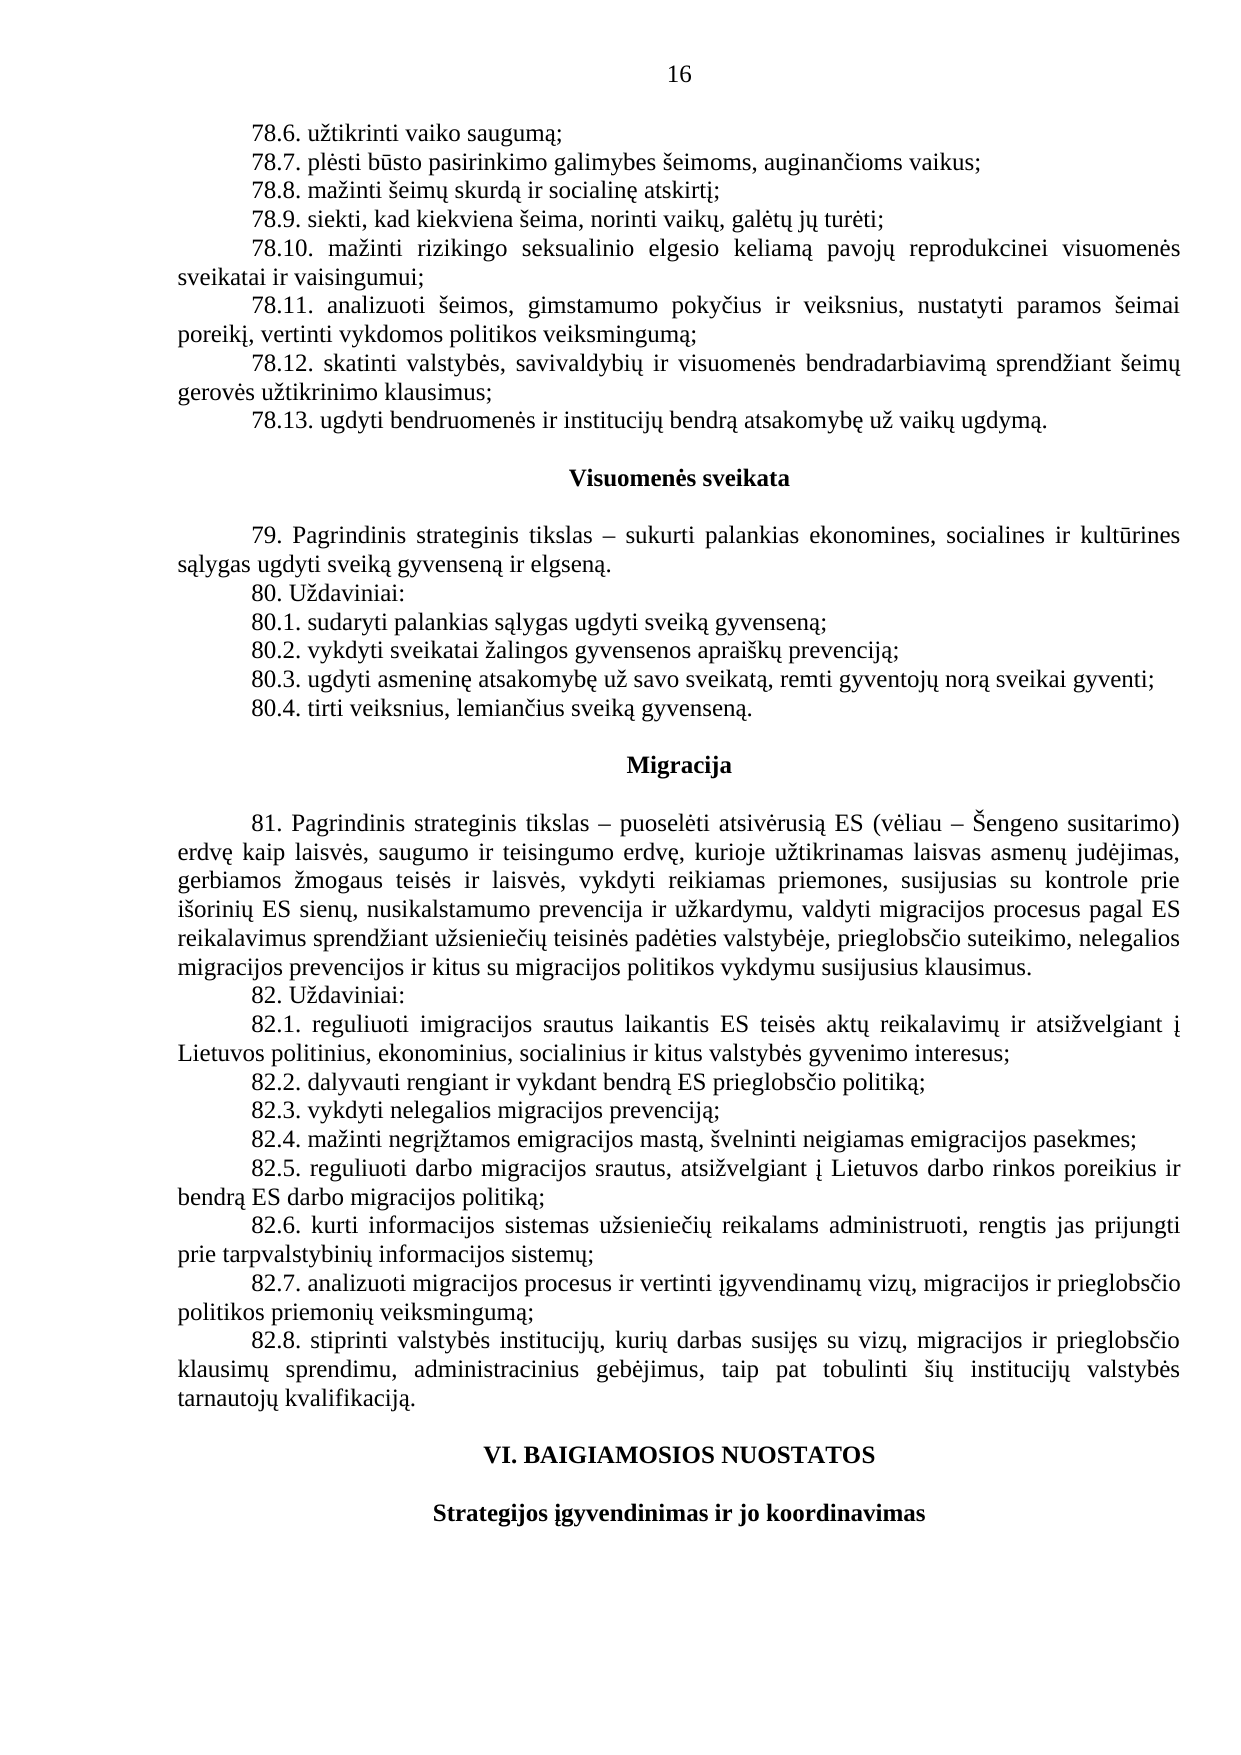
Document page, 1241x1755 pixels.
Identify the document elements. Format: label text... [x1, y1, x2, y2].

text 79. Pagrindinis strateginis tikslas – sukurti palankias ekonomines, socialines ir kultūrines sąlygas ugdyti sveiką gyvenseną ir elgseną. [177, 521, 1181, 578]
text 80.2. vykdyti sveikatai žalingos gyvensenos apraiškų prevenciją; [177, 636, 1181, 664]
text 78.7. plėsti būsto pasirinkimo galimybes šeimoms, auginančioms vaikus; [177, 147, 1181, 176]
text Visuomenės sveikata [177, 463, 1181, 492]
text 78.10. mažinti rizikingo seksualinio elgesio keliamą pavojų reprodukcinei visuomenės sveikatai ir vaisingumui; [177, 233, 1181, 291]
text 82.4. mažinti negrįžtamos emigracijos mastą, švelninti neigiamas emigracijos pasekmes; [177, 1124, 1181, 1153]
text 78.12. skatinti valstybės, savivaldybių ir visuomenės bendradarbiavimą sprendžiant šeimų gerovės užtikrinimo klausimus; [177, 348, 1181, 406]
text 82.5. reguliuoti darbo migracijos srautus, atsižvelgiant į Lietuvos darbo rinkos poreikius ir bendrą ES darbo migracijos politiką; [177, 1153, 1181, 1211]
text 82.7. analizuoti migracijos procesus ir vertinti įgyvendinamų vizų, migracijos ir prieglobsčio politikos priemonių veiksmingumą; [177, 1268, 1181, 1326]
text 80.3. ugdyti asmeninę atsakomybę už savo sveikatą, remti gyventojų norą sveikai gyventi; [177, 664, 1181, 693]
text VI. BAIGIAMOSIOS NUOSTATOS [177, 1441, 1181, 1469]
text 80.4. tirti veiksnius, lemiančius sveiką gyvenseną. [177, 693, 1181, 722]
text 82.3. vykdyti nelegalios migracijos prevenciją; [177, 1096, 1181, 1124]
text 78.11. analizuoti šeimos, gimstamumo pokyčius ir veiksnius, nustatyti paramos šeimai poreikį, vertinti vykdomos politikos veiksmingumą; [177, 291, 1181, 348]
text 78.13. ugdyti bendruomenės ir institucijų bendrą atsakomybę už vaikų ugdymą. [177, 406, 1181, 434]
text 82.6. kurti informacijos sistemas užsieniečių reikalams administruoti, rengtis jas prijungti prie tarpvalstybinių informacijos sistemų; [177, 1211, 1181, 1268]
text Migracija [177, 751, 1181, 779]
text 78.9. siekti, kad kiekviena šeima, norinti vaikų, galėtų jų turėti; [177, 204, 1181, 233]
text 80. Uždaviniai: [177, 578, 1181, 607]
text 81. Pagrindinis strateginis tikslas – puoselėti atsivėrusią ES (vėliau – Šengeno susitarimo) erdvę kaip laisvės, saugumo ir teisingumo erdvę, kurioje užtikrinamas laisvas asmenų judėjimas, gerbiamos žmogaus teisės ir laisvės, vykdyti reikiamas priemones, susijusias su kontrole prie išorinių ES sienų, nusikalstamumo prevencija ir užkardymu, valdyti migracijos procesus pagal ES reikalavimus sprendžiant užsieniečių teisinės padėties valstybėje, prieglobsčio suteikimo, nelegalios migracijos prevencijos ir kitus su migracijos politikos vykdymu susijusius klausimus. [177, 808, 1181, 981]
text 82.1. reguliuoti imigracijos srautus laikantis ES teisės aktų reikalavimų ir atsižvelgiant į Lietuvos politinius, ekonominius, socialinius ir kitus valstybės gyvenimo interesus; [177, 1009, 1181, 1067]
text 78.8. mažinti šeimų skurdą ir socialinę atskirtį; [177, 176, 1181, 204]
text Strategijos įgyvendinimas ir jo koordinavimas [177, 1498, 1181, 1527]
text 82.2. dalyvauti rengiant ir vykdant bendrą ES prieglobsčio politiką; [177, 1067, 1181, 1096]
text 78.6. užtikrinti vaiko saugumą; [177, 118, 1181, 147]
text 82. Uždaviniai: [177, 981, 1181, 1009]
text 82.8. stiprinti valstybės institucijų, kurių darbas susijęs su vizų, migracijos ir prieglobsčio klausimų sprendimu, administracinius gebėjimus, taip pat tobulinti šių institucijų valstybės tarnautojų kvalifikaciją. [177, 1326, 1181, 1412]
text 80.1. sudaryti palankias sąlygas ugdyti sveiką gyvenseną; [177, 607, 1181, 636]
